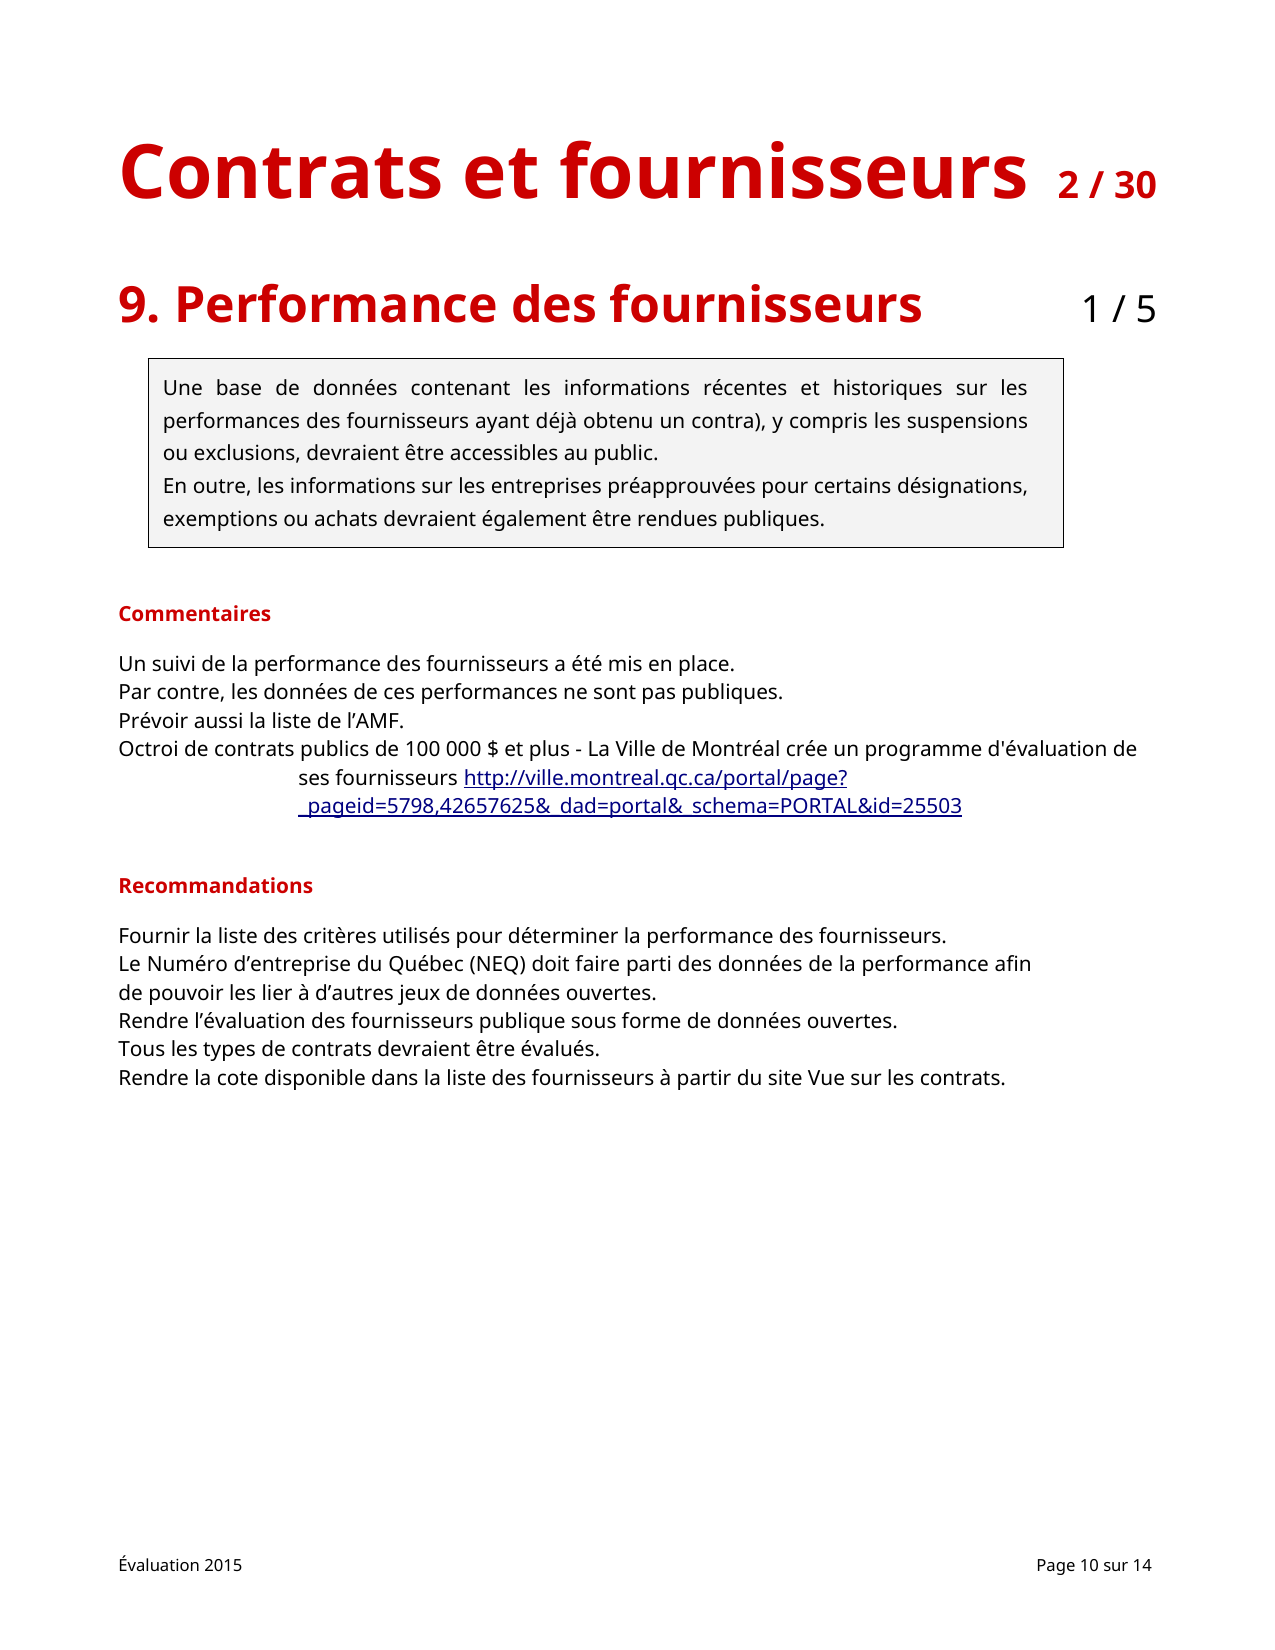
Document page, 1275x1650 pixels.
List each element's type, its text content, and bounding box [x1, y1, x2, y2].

subtitle Rendre l’évaluation des fournisseurs publique sous forme de données ouvertes. [118, 1006, 1033, 1034]
subtitle Par contre, les données de ces performances ne sont pas publiques. [118, 677, 1157, 706]
subtitle Prévoir aussi la liste de l’AMF. [118, 706, 1033, 734]
subtitle Recommandations [118, 872, 1157, 900]
subtitle Tous les types de contrats devraient être évalués. [118, 1034, 1033, 1063]
subtitle Octroi de contrats publics de 100 000 $ et plus - La Ville de Montréal crée un programme d'évaluation de ses fournisseurs http://ville.montreal.qc.ca/portal/page?_pageid=5798,42657625&_dad=portal&_schema=PORTAL&id=25503 [118, 734, 1157, 819]
subtitle Rendre la cote disponible dans la liste des fournisseurs à partir du site Vue sur les contrats. [118, 1063, 1033, 1091]
subtitle Contrats et fournisseurs 2 / 30 [118, 118, 1157, 220]
table_header Une base de données contenant les informations récentes et historiques sur les performances des fournisseurs ayant déjà obtenu un contra), y compris les suspensions ou exclusions, devraient être accessibles au public. En outre, les informations sur les entreprises préapprouvées pour certains désignations, exemptions ou achats devraient également être rendues publiques. [149, 359, 1063, 547]
subtitle Un suivi de la performance des fournisseurs a été mis en place. [118, 649, 1157, 677]
subtitle Le Numéro d’entreprise du Québec (NEQ) doit faire parti des données de la performance afin de pouvoir les lier à d’autres jeux de données ouvertes. [118, 949, 1033, 1006]
subtitle 9. Performance des fournisseurs 1 / 5 [118, 269, 1157, 337]
subtitle Fournir la liste des critères utilisés pour déterminer la performance des fournisseurs. [118, 921, 1033, 949]
subtitle Commentaires [118, 599, 1157, 628]
